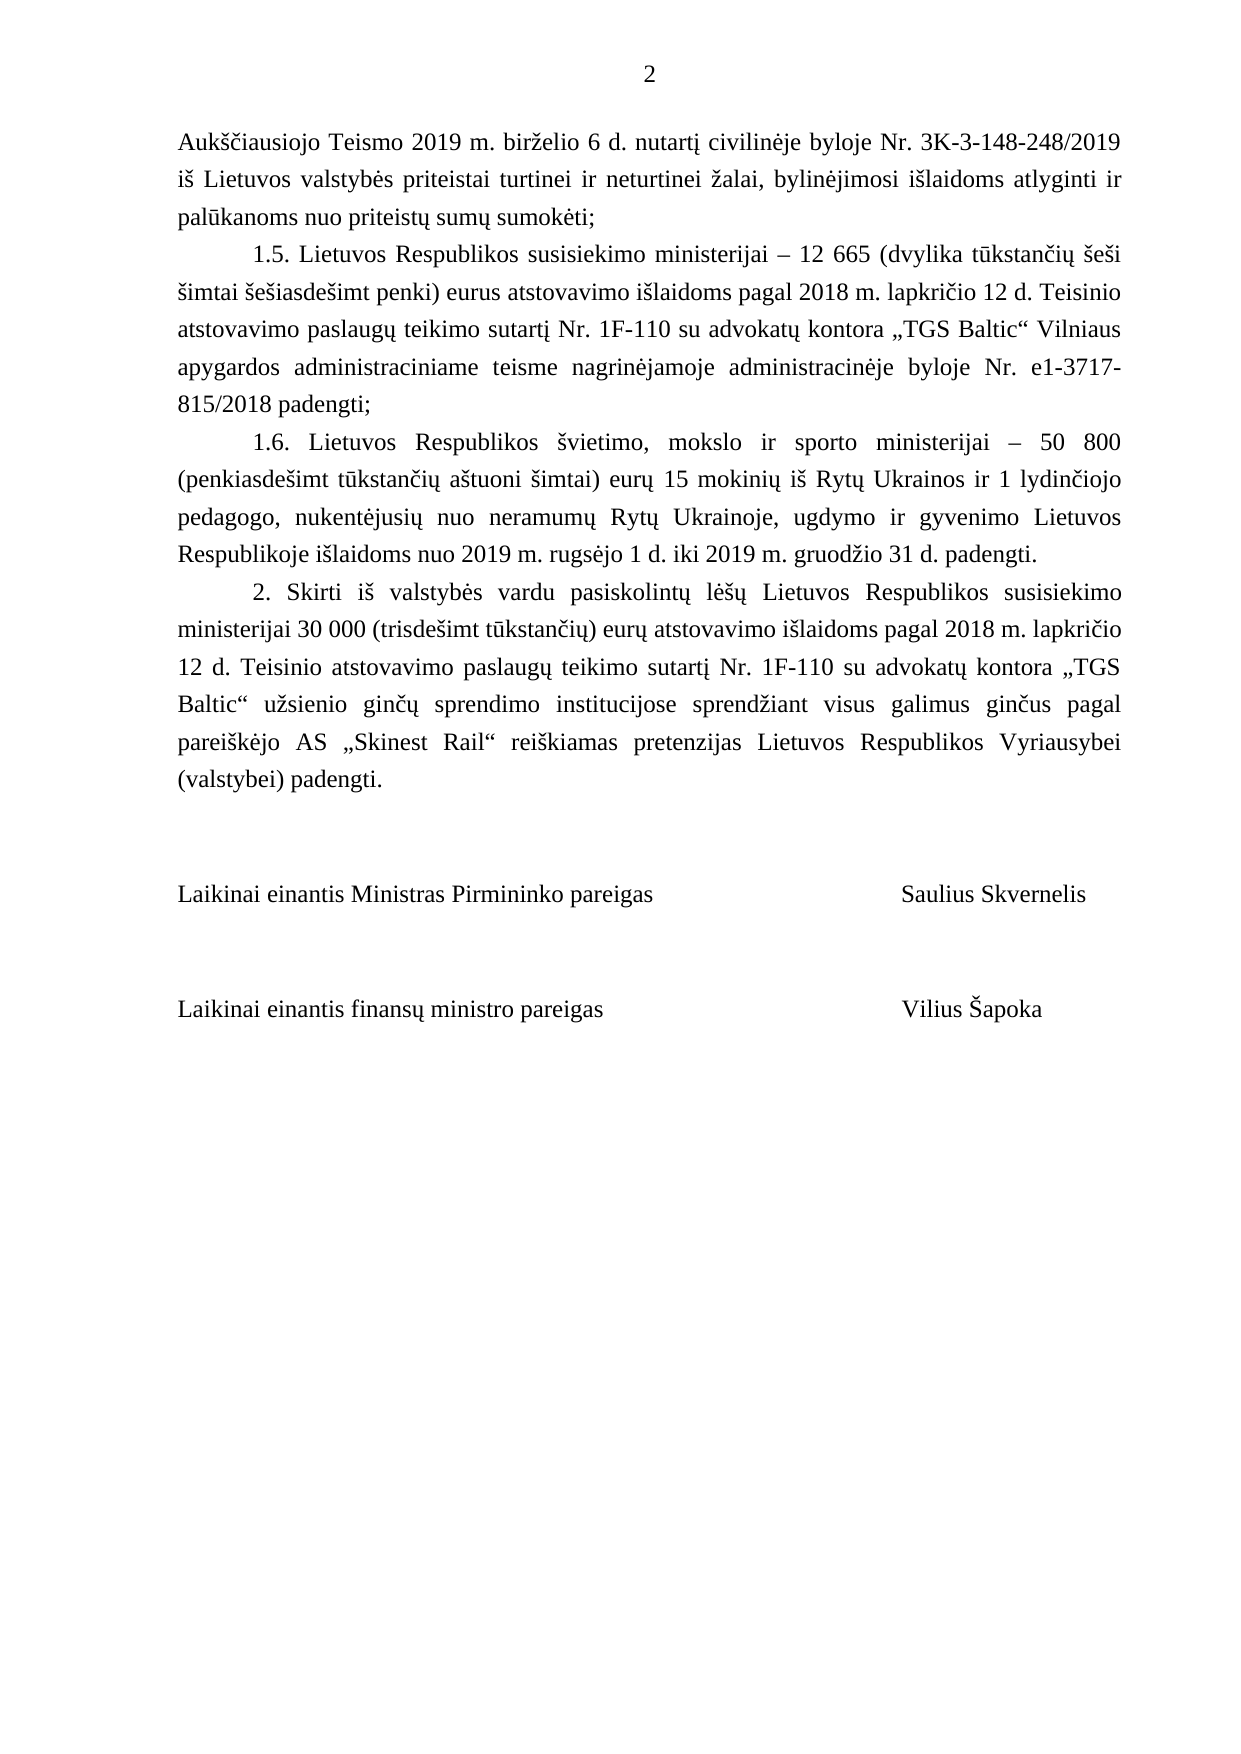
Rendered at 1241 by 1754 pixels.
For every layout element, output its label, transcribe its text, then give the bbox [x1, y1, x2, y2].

text 2. Skirti iš valstybės vardu pasiskolintų lėšų Lietuvos Respublikos susisiekimo ministerijai 30 000 (trisdešimt tūkstančių) eurų atstovavimo išlaidoms pagal 2018 m. lapkričio 12 d. Teisinio atstovavimo paslaugų teikimo sutartį Nr. 1F-110 su advokatų kontora „TGS Baltic“ užsienio ginčų sprendimo institucijose sprendžiant visus galimus ginčus pagal pareiškėjo AS „Skinest Rail“ reiškiamas pretenzijas Lietuvos Respublikos Vyriausybei (valstybei) padengti. [177, 568, 1122, 793]
text 1.5. Lietuvos Respublikos susisiekimo ministerijai – 12 665 (dvylika tūkstančių šeši šimtai šešiasdešimt penki) eurus atstovavimo išlaidoms pagal 2018 m. lapkričio 12 d. Teisinio atstovavimo paslaugų teikimo sutartį Nr. 1F-110 su advokatų kontora „TGS Baltic“ Vilniaus apygardos administraciniame teisme nagrinėjamoje administracinėje byloje Nr. e1-3717-815/2018 padengti; [177, 231, 1122, 418]
text Laikinai einantis finansų ministro pareigas Vilius Šapoka [177, 994, 1122, 1023]
text Laikinai einantis Ministras Pirmininko pareigas Saulius Skvernelis [177, 879, 1122, 908]
text 1.6. Lietuvos Respublikos švietimo, mokslo ir sporto ministerijai – 50 800 (penkiasdešimt tūkstančių aštuoni šimtai) eurų 15 mokinių iš Rytų Ukrainos ir 1 lydinčiojo pedagogo, nukentėjusių nuo neramumų Rytų Ukrainoje, ugdymo ir gyvenimo Lietuvos Respublikoje išlaidoms nuo 2019 m. rugsėjo 1 d. iki 2019 m. gruodžio 31 d. padengti. [177, 418, 1122, 568]
text Aukščiausiojo Teismo 2019 m. birželio 6 d. nutartį civilinėje byloje Nr. 3K-3-148-248/2019 iš Lietuvos valstybės priteistai turtinei ir neturtinei žalai, bylinėjimosi išlaidoms atlyginti ir palūkanoms nuo priteistų sumų sumokėti; [177, 118, 1122, 231]
